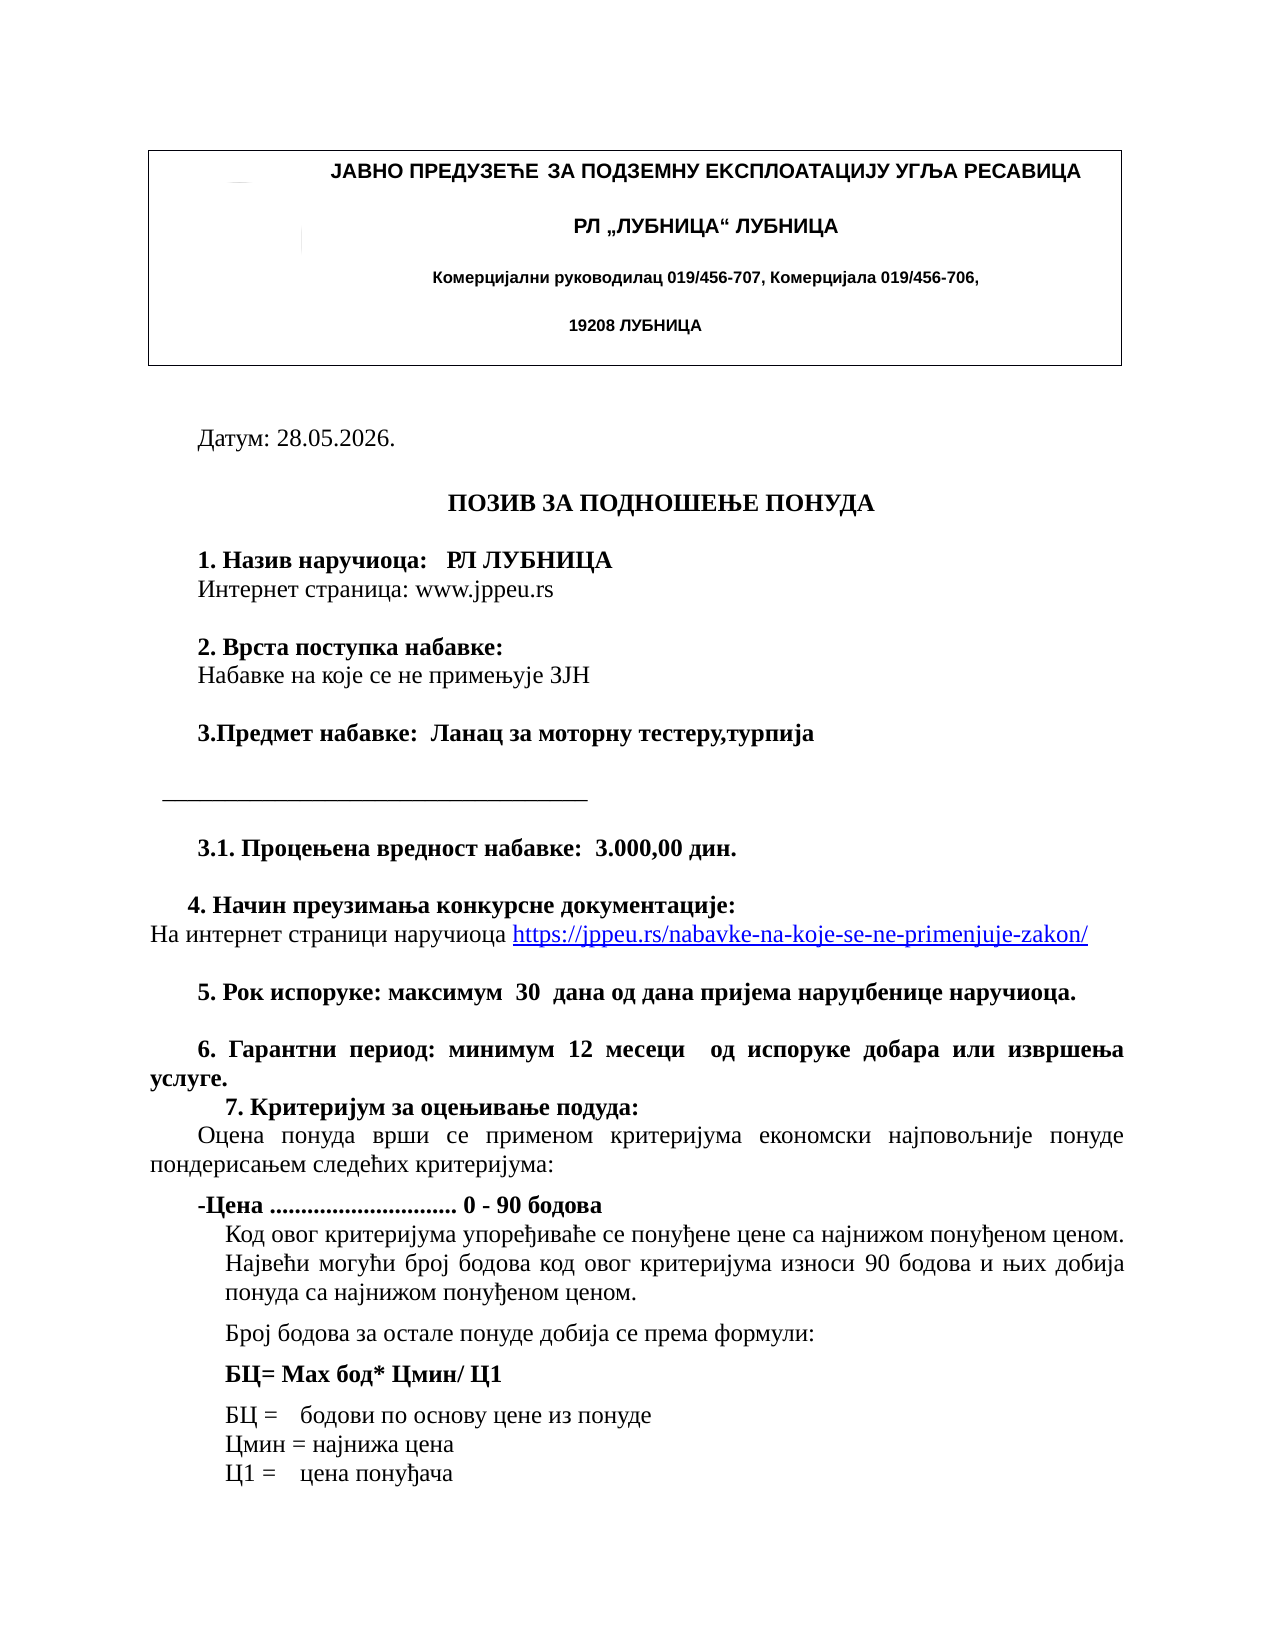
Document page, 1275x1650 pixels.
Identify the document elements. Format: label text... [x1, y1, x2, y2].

text 6. Гарантни период: минимум 12 месеци од испоруке добара или извршења услуге. [150, 1034, 1125, 1092]
text 7. Критеријум за оцењивање подуда: [150, 1092, 1125, 1121]
text ПОЗИВ ЗА ПОДНОШЕЊЕ ПОНУДА [150, 488, 1125, 517]
text 3.Предмет набавке: Ланац за моторну тестеру,турпија [150, 718, 1125, 747]
table_header ЈАВНО ПРЕДУЗЕЋЕ ЗА ПОДЗЕМНУ EKСПЛОАТАЦИЈУ УГЉА РЕСАВИЦА РЛ „ЛУБНИЦА“ ЛУБНИЦА Комерцијални руководилац 019/456-707, Комерцијала 019/456-706, 19208 ЛУБНИЦА [149, 151, 1121, 365]
text 4. Начин преузимања конкурсне документације: [150, 891, 1125, 919]
text Оцена понуда врши се применом критеријума економски најповољније понуде пондерисањем следећих критеријума: [150, 1121, 1125, 1178]
text Набавке на које се не примењује ЗЈН [150, 661, 1125, 689]
text Код овог критеријума упоређиваће се понуђене цене са најнижом понуђеном ценом. Највећи могући број бодова код овог критеријума износи 90 бодова и њих добија понуда са најнижом понуђеном ценом. [225, 1219, 1125, 1306]
text Цмин = најнижа цена [225, 1429, 1125, 1458]
text 1. Назив наручиоца: РЛ ЛУБНИЦА [150, 546, 1125, 574]
text __________________________________ [150, 776, 1125, 804]
text БЦ= Маx бод* Цмин/ Ц1 [225, 1359, 1125, 1388]
text Датум: 28.05.2026. [150, 423, 1125, 452]
text -Цена .............................. 0 - 90 бодова [150, 1191, 1125, 1219]
text Ц1 = цена понуђача [225, 1458, 1125, 1487]
text На интернет страници наручиоца https://jppeu.rs/nabavke-na-koje-se-ne-primenjuje-zakon/ [150, 919, 1125, 948]
text Интернет страница: www.jppeu.rs [150, 574, 1125, 603]
text Број бодова за остале понуде добија се према формули: [225, 1318, 1125, 1347]
text 3.1. Процењена вредност набавке: 3.000,00 дин. [150, 833, 1125, 862]
text 5. Рок испоруке: максимум 30 дана од дана пријема наруџбенице наручиоца. [150, 977, 1125, 1006]
text 2. Врста поступка набавке: [150, 632, 1125, 661]
text БЦ = бодови по основу цене из понуде [225, 1401, 1125, 1429]
